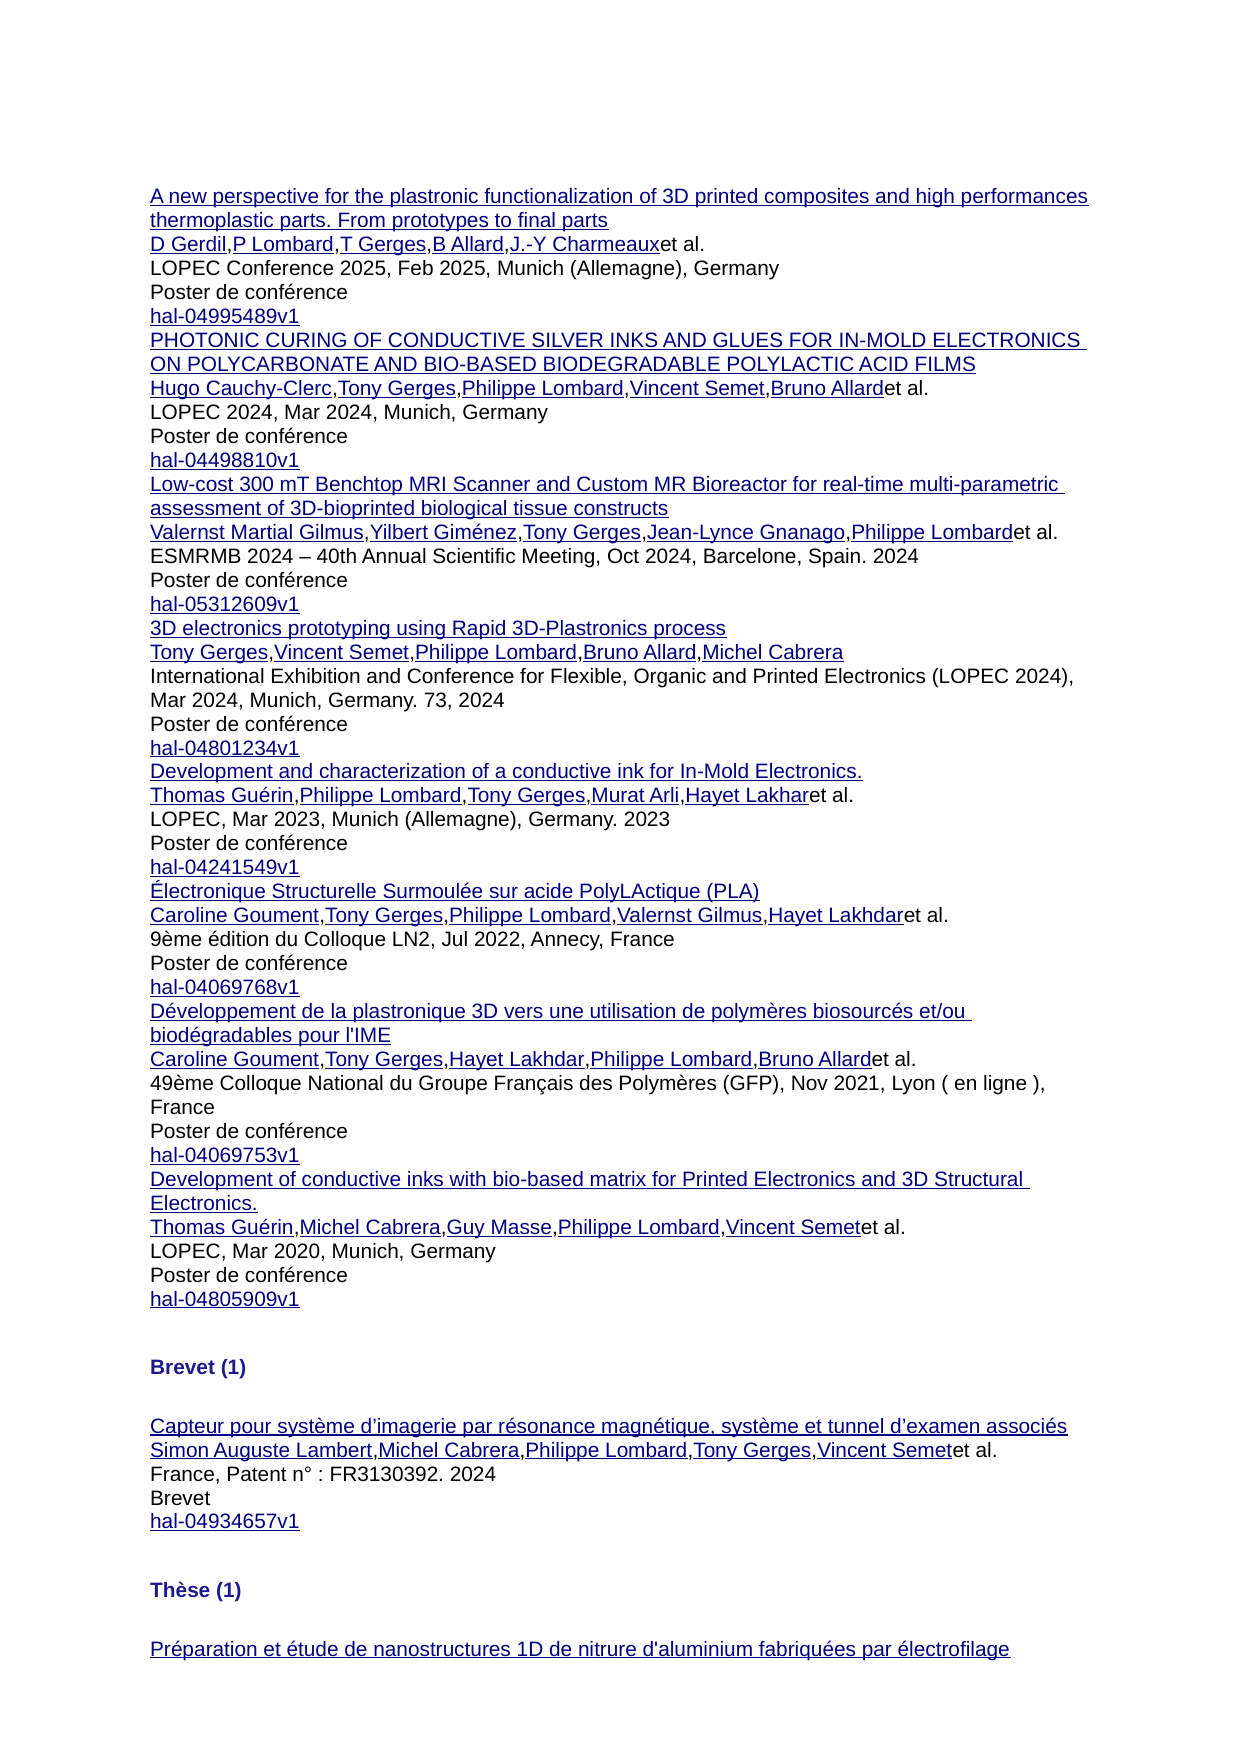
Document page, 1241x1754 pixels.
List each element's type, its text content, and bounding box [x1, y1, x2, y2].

table_header Préparation et étude de nanostructures 1D de nitrure d'aluminium fabriquées par électrofilage [150, 1636, 1090, 1660]
table_cell PHOTONIC CURING OF CONDUCTIVE SILVER INKS AND GLUES FOR IN-MOLD ELECTRONICS ON POLYCARBONATE AND BIO-BASED BIODEGRADABLE POLYLACTIC ACID FILMS Hugo Cauchy-Clerc,Tony Gerges,Philippe Lombard,Vincent Semet,Bruno Allardet al. LOPEC 2024, Mar 2024, Munich, Germany Poster de conférence hal-04498810v1 [150, 328, 1090, 472]
table_cell Development of conductive inks with bio-based matrix for Printed Electronics and 3D Structural Electronics. Thomas Guérin,Michel Cabrera,Guy Masse,Philippe Lombard,Vincent Semetet al. LOPEC, Mar 2020, Munich, Germany Poster de conférence hal-04805909v1 [150, 1167, 1090, 1310]
table_cell Développement de la plastronique 3D vers une utilisation de polymères biosourcés et/ou biodégradables pour l'IME Caroline Goument,Tony Gerges,Hayet Lakhdar,Philippe Lombard,Bruno Allardet al. 49ème Colloque National du Groupe Français des Polymères (GFP), Nov 2021, Lyon ( en ligne ), France Poster de conférence hal-04069753v1 [150, 999, 1090, 1167]
table_header A new perspective for the plastronic functionalization of 3D printed composites and high performances thermoplastic parts. From prototypes to final parts D Gerdil,P Lombard,T Gerges,B Allard,J.-Y Charmeauxet al. LOPEC Conference 2025, Feb 2025, Munich (Allemagne), Germany Poster de conférence hal-04995489v1 [150, 184, 1090, 328]
table_cell Development and characterization of a conductive ink for In-Mold Electronics. Thomas Guérin,Philippe Lombard,Tony Gerges,Murat Arli,Hayet Lakharet al. LOPEC, Mar 2023, Munich (Allemagne), Germany. 2023 Poster de conférence hal-04241549v1 [150, 759, 1090, 879]
subtitle Brevet (1) [150, 1355, 1090, 1379]
table_cell Électronique Structurelle Surmoulée sur acide PolyLActique (PLA) Caroline Goument,Tony Gerges,Philippe Lombard,Valernst Gilmus,Hayet Lakhdaret al. 9ème édition du Colloque LN2, Jul 2022, Annecy, France Poster de conférence hal-04069768v1 [150, 879, 1090, 999]
table_header Capteur pour système d’imagerie par résonance magnétique, système et tunnel d’examen associés Simon Auguste Lambert,Michel Cabrera,Philippe Lombard,Tony Gerges,Vincent Semetet al. France, Patent n° : FR3130392. 2024 Brevet hal-04934657v1 [150, 1414, 1090, 1533]
table_cell 3D electronics prototyping using Rapid 3D-Plastronics process Tony Gerges,Vincent Semet,Philippe Lombard,Bruno Allard,Michel Cabrera International Exhibition and Conference for Flexible, Organic and Printed Electronics (LOPEC 2024), Mar 2024, Munich, Germany. 73, 2024 Poster de conférence hal-04801234v1 [150, 616, 1090, 759]
table_cell Low-cost 300 mT Benchtop MRI Scanner and Custom MR Bioreactor for real-time multi-parametric assessment of 3D-bioprinted biological tissue constructs Valernst Martial Gilmus,Yilbert Giménez,Tony Gerges,Jean-Lynce Gnanago,Philippe Lombardet al. ESMRMB 2024 – 40th Annual Scientific Meeting, Oct 2024, Barcelone, Spain. 2024 Poster de conférence hal-05312609v1 [150, 472, 1090, 616]
subtitle Thèse (1) [150, 1578, 1090, 1602]
